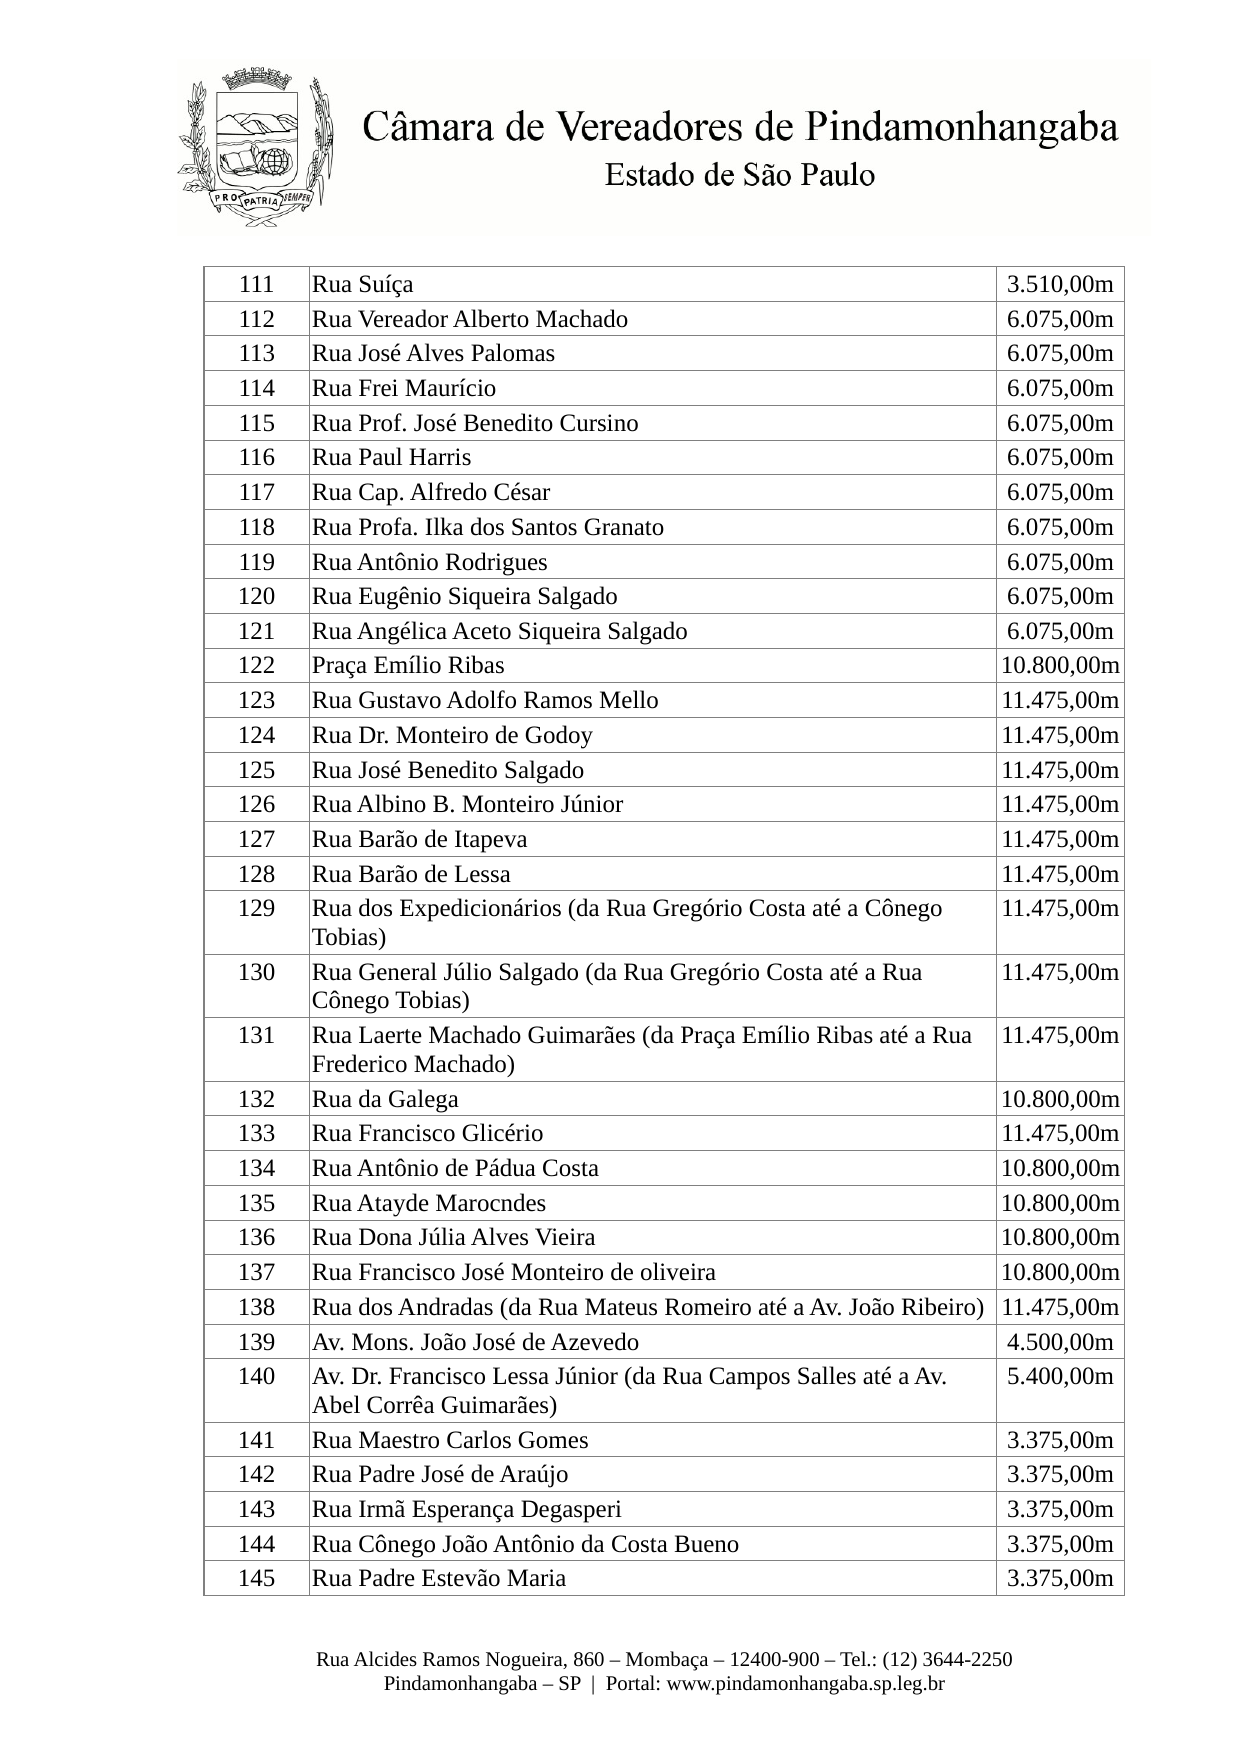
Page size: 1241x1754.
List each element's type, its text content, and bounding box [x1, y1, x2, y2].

table_cell 123 [205, 683, 309, 717]
table_cell 11.475,00m [997, 955, 1124, 1017]
table_cell Rua Prof. José Benedito Cursino [310, 406, 996, 439]
table_cell 11.475,00m [997, 753, 1124, 786]
table_cell 134 [205, 1151, 309, 1185]
table_cell Av. Dr. Francisco Lessa Júnior (da Rua Campos Salles até a Av. Abel Corrêa Guimarães) [310, 1359, 996, 1422]
table_cell 139 [205, 1325, 309, 1358]
table_cell 6.075,00m [997, 406, 1124, 439]
table_cell 124 [205, 718, 309, 752]
table_cell Rua Laerte Machado Guimarães (da Praça Emílio Ribas até a Rua Frederico Machado) [310, 1018, 996, 1081]
table_cell Rua Dona Júlia Alves Vieira [310, 1221, 996, 1254]
table_cell Rua Frei Maurício [310, 371, 996, 405]
table_cell 135 [205, 1186, 309, 1219]
picture [177, 59, 1152, 236]
table_cell 10.800,00m [997, 1151, 1124, 1185]
table_cell Av. Mons. João José de Azevedo [310, 1325, 996, 1358]
table_cell 138 [205, 1290, 309, 1323]
table_cell Rua Cap. Alfredo César [310, 475, 996, 509]
table_cell 128 [205, 857, 309, 890]
table_cell 3.510,00m [997, 267, 1124, 301]
table_cell 11.475,00m [997, 1018, 1124, 1081]
table_cell Rua Irmã Esperança Degasperi [310, 1492, 996, 1526]
table_cell 119 [205, 545, 309, 578]
table_cell 142 [205, 1457, 309, 1491]
table_cell 6.075,00m [997, 475, 1124, 509]
table_cell Rua Francisco Glicério [310, 1116, 996, 1150]
table_cell 137 [205, 1255, 309, 1289]
table_cell 132 [205, 1082, 309, 1115]
table_cell 112 [205, 302, 309, 335]
table_cell Rua Barão de Itapeva [310, 822, 996, 856]
table_cell 11.475,00m [997, 1116, 1124, 1150]
table_cell 6.075,00m [997, 441, 1124, 474]
table_cell Rua Cônego João Antônio da Costa Bueno [310, 1527, 996, 1560]
table_cell 10.800,00m [997, 1221, 1124, 1254]
table_cell 6.075,00m [997, 302, 1124, 335]
table_cell Rua Gustavo Adolfo Ramos Mello [310, 683, 996, 717]
table_cell 11.475,00m [997, 787, 1124, 821]
table_cell 11.475,00m [997, 822, 1124, 856]
table_cell 6.075,00m [997, 545, 1124, 578]
table_cell Rua Antônio Rodrigues [310, 545, 996, 578]
table_cell Rua General Júlio Salgado (da Rua Gregório Costa até a Rua Cônego Tobias) [310, 955, 996, 1017]
table_cell 10.800,00m [997, 649, 1124, 682]
table_cell 6.075,00m [997, 510, 1124, 543]
table_cell 6.075,00m [997, 371, 1124, 405]
table_cell 10.800,00m [997, 1255, 1124, 1289]
table_cell 3.375,00m [997, 1561, 1124, 1595]
table_cell Rua Albino B. Monteiro Júnior [310, 787, 996, 821]
table_cell 11.475,00m [997, 718, 1124, 752]
table_cell 133 [205, 1116, 309, 1150]
table_cell Rua Dr. Monteiro de Godoy [310, 718, 996, 752]
table_cell Rua Barão de Lessa [310, 857, 996, 890]
table_cell 11.475,00m [997, 1290, 1124, 1323]
table_cell 6.075,00m [997, 336, 1124, 370]
table_cell 131 [205, 1018, 309, 1081]
table_cell Praça Emílio Ribas [310, 649, 996, 682]
table_cell 10.800,00m [997, 1082, 1124, 1115]
table_cell Rua Padre Estevão Maria [310, 1561, 996, 1595]
table_cell 143 [205, 1492, 309, 1526]
table_cell 145 [205, 1561, 309, 1595]
table_cell 3.375,00m [997, 1423, 1124, 1456]
table_cell 120 [205, 579, 309, 613]
table_cell 6.075,00m [997, 579, 1124, 613]
table_cell 11.475,00m [997, 683, 1124, 717]
table_cell 136 [205, 1221, 309, 1254]
table_cell 6.075,00m [997, 614, 1124, 648]
table_cell 11.475,00m [997, 857, 1124, 890]
table_cell 129 [205, 891, 309, 954]
table_cell 122 [205, 649, 309, 682]
table_cell Rua Eugênio Siqueira Salgado [310, 579, 996, 613]
table_cell 5.400,00m [997, 1359, 1124, 1422]
table_cell Rua Antônio de Pádua Costa [310, 1151, 996, 1185]
table_cell Rua dos Expedicionários (da Rua Gregório Costa até a Cônego Tobias) [310, 891, 996, 954]
table_cell Rua Angélica Aceto Siqueira Salgado [310, 614, 996, 648]
table_cell Rua Suíça [310, 267, 996, 301]
table_cell 114 [205, 371, 309, 405]
table_cell 115 [205, 406, 309, 439]
table_cell 127 [205, 822, 309, 856]
table_cell 10.800,00m [997, 1186, 1124, 1219]
table_cell 140 [205, 1359, 309, 1422]
table_cell 144 [205, 1527, 309, 1560]
table_cell 121 [205, 614, 309, 648]
table_cell Rua Paul Harris [310, 441, 996, 474]
table_cell 125 [205, 753, 309, 786]
table_cell Rua Vereador Alberto Machado [310, 302, 996, 335]
table_cell Rua da Galega [310, 1082, 996, 1115]
table_cell Rua José Alves Palomas [310, 336, 996, 370]
table_cell 117 [205, 475, 309, 509]
table_cell Rua José Benedito Salgado [310, 753, 996, 786]
table_cell Rua Padre José de Araújo [310, 1457, 996, 1491]
table_cell 141 [205, 1423, 309, 1456]
table_cell 118 [205, 510, 309, 543]
table_cell 116 [205, 441, 309, 474]
table_cell Rua Francisco José Monteiro de oliveira [310, 1255, 996, 1289]
table_cell Rua Atayde Marocndes [310, 1186, 996, 1219]
table_cell 3.375,00m [997, 1457, 1124, 1491]
table_cell Rua Profa. Ilka dos Santos Granato [310, 510, 996, 543]
table_cell 4.500,00m [997, 1325, 1124, 1358]
table_cell 3.375,00m [997, 1527, 1124, 1560]
table_cell Rua dos Andradas (da Rua Mateus Romeiro até a Av. João Ribeiro) [310, 1290, 996, 1323]
table_cell 11.475,00m [997, 891, 1124, 954]
table_cell Rua Maestro Carlos Gomes [310, 1423, 996, 1456]
table_cell 130 [205, 955, 309, 1017]
table_cell 3.375,00m [997, 1492, 1124, 1526]
table_cell 126 [205, 787, 309, 821]
table_cell 111 [205, 267, 309, 301]
table_cell 113 [205, 336, 309, 370]
